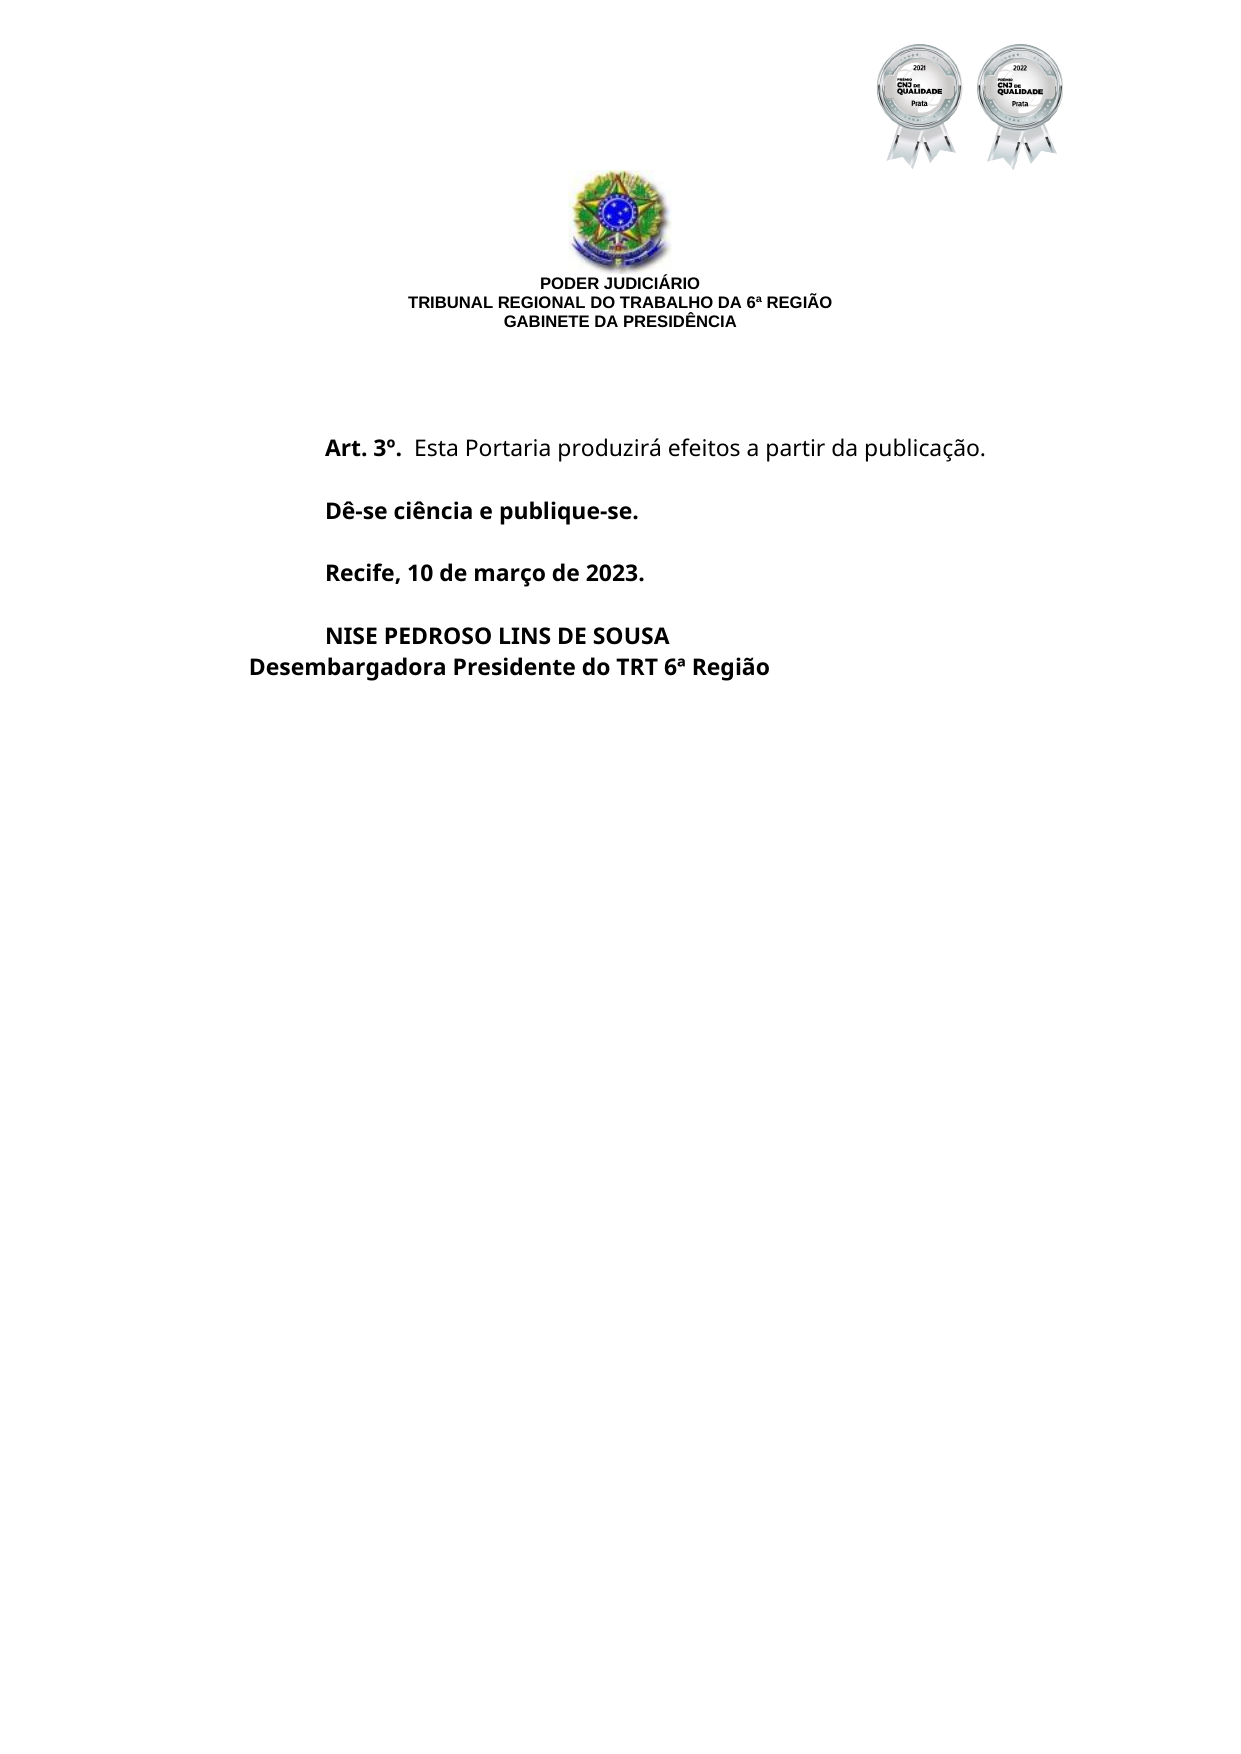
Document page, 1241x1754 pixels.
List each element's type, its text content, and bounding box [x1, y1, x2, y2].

picture [568, 170, 672, 274]
text Art. 3º. Esta Portaria produzirá efeitos a partir da publicação. [177, 432, 1063, 463]
text Desembargadora Presidente do TRT 6ª Região [177, 651, 1063, 682]
text Dê-se ciência e publique-se. [177, 495, 1063, 526]
text Recife, 10 de março de 2023. [177, 557, 1063, 588]
text NISE PEDROSO LINS DE SOUSA [177, 620, 1063, 651]
picture [857, 43, 1064, 171]
